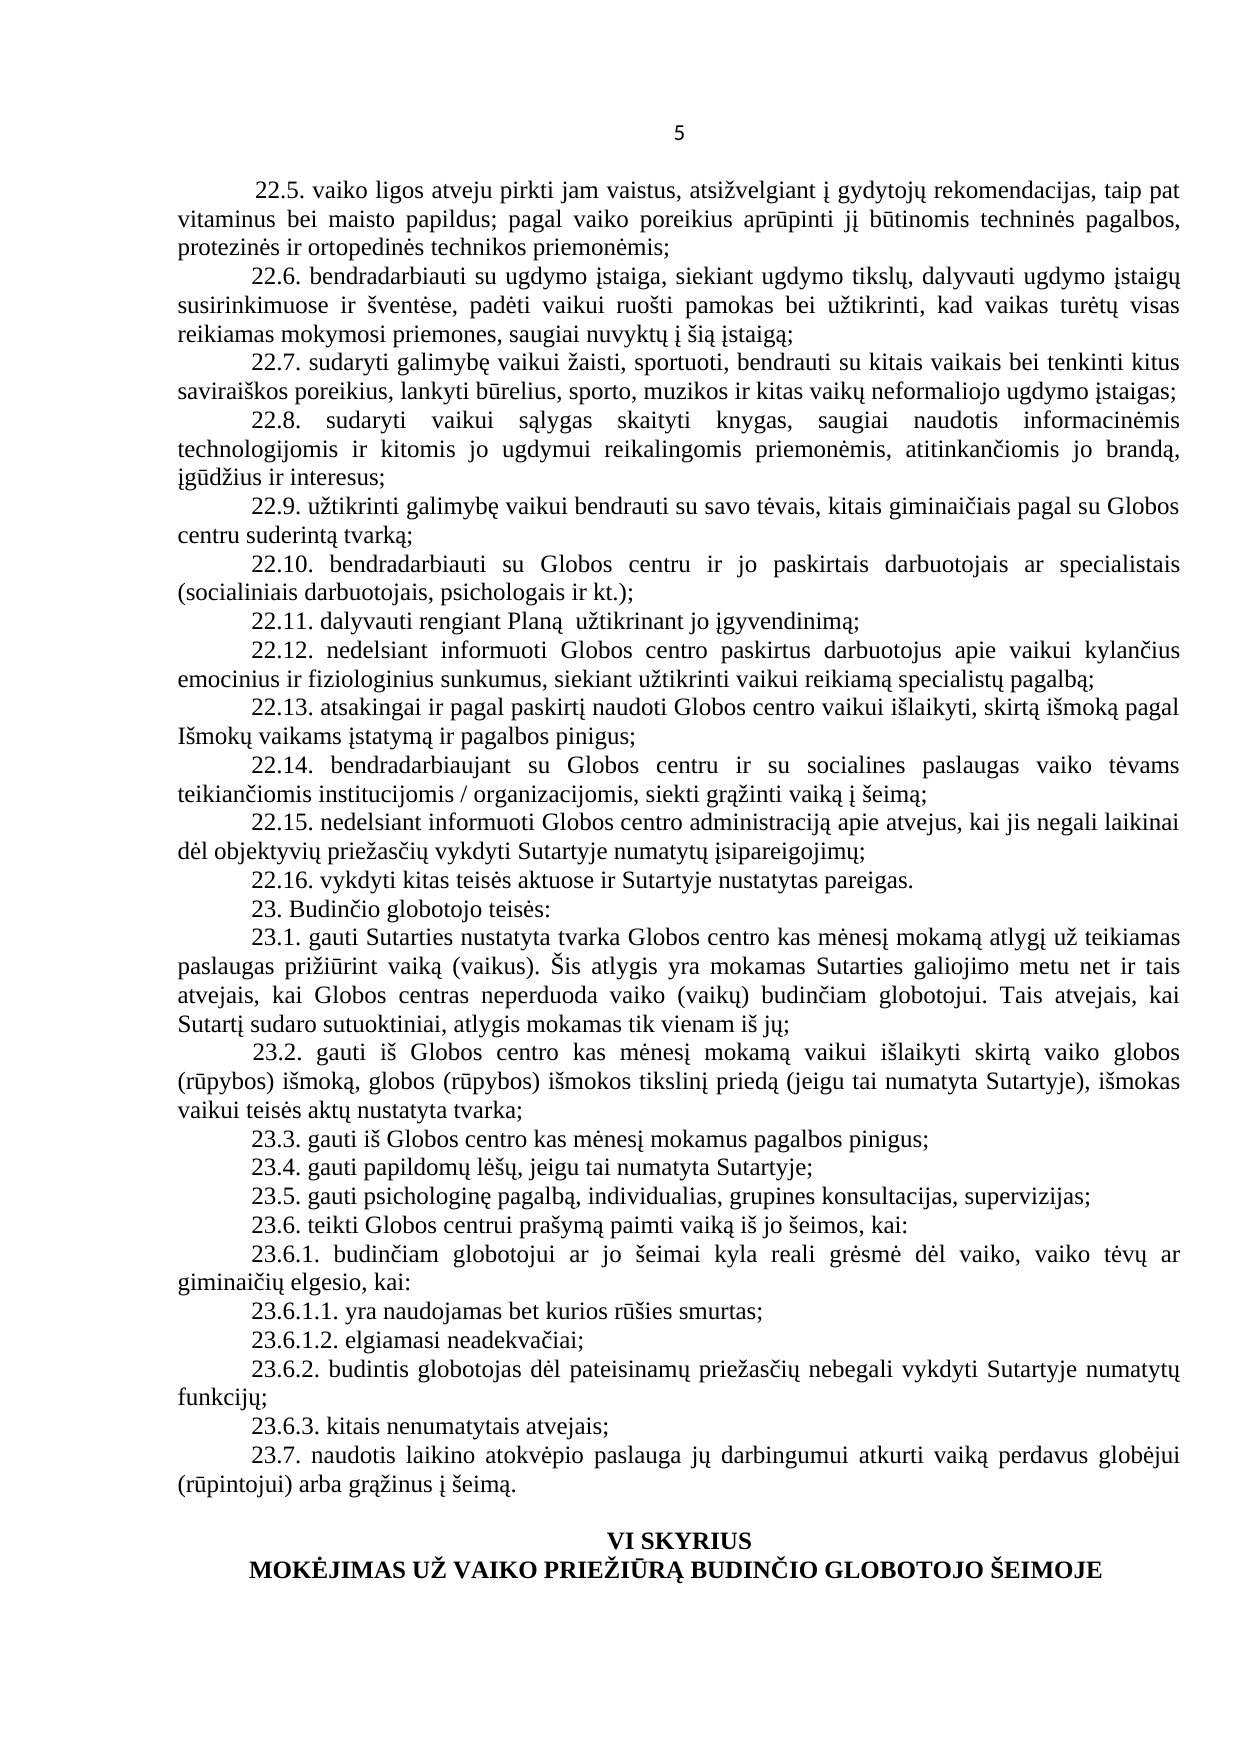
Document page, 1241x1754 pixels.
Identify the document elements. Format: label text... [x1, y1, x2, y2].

text 22.12. nedelsiant informuoti Globos centro paskirtus darbuotojus apie vaikui kylančius emocinius ir fiziologinius sunkumus, siekiant užtikrinti vaikui reikiamą specialistų pagalbą; [177, 635, 1181, 692]
text 23.4. gauti papildomų lėšų, jeigu tai numatyta Sutartyje; [177, 1152, 1181, 1181]
text 23.1. gauti Sutarties nustatyta tvarka Globos centro kas mėnesį mokamą atlygį už teikiamas paslaugas prižiūrint vaiką (vaikus). Šis atlygis yra mokamas Sutarties galiojimo metu net ir tais atvejais, kai Globos centras neperduoda vaiko (vaikų) budinčiam globotojui. Tais atvejais, kai Sutartį sudaro sutuoktiniai, atlygis mokamas tik vienam iš jų; [177, 922, 1181, 1037]
text 23.6. teikti Globos centrui prašymą paimti vaiką iš jo šeimos, kai: [177, 1210, 1181, 1239]
text 22.5. vaiko ligos atveju pirkti jam vaistus, atsižvelgiant į gydytojų rekomendacijas, taip pat vitaminus bei maisto papildus; pagal vaiko poreikius aprūpinti jį būtinomis techninės pagalbos, protezinės ir ortopedinės technikos priemonėmis; [177, 175, 1181, 261]
text 23. Budinčio globotojo teisės: [177, 894, 1181, 922]
text 23.5. gauti psichologinę pagalbą, individualias, grupines konsultacijas, supervizijas; [177, 1181, 1181, 1210]
text 22.8. sudaryti vaikui sąlygas skaityti knygas, saugiai naudotis informacinėmis technologijomis ir kitomis jo ugdymui reikalingomis priemonėmis, atitinkančiomis jo brandą, įgūdžius ir interesus; [177, 405, 1181, 491]
text 23.3. gauti iš Globos centro kas mėnesį mokamus pagalbos pinigus; [177, 1124, 1181, 1152]
text 23.6.2. budintis globotojas dėl pateisinamų priežasčių nebegali vykdyti Sutartyje numatytų funkcijų; [177, 1354, 1181, 1411]
text 22.13. atsakingai ir pagal paskirtį naudoti Globos centro vaikui išlaikyti, skirtą išmoką pagal Išmokų vaikams įstatymą ir pagalbos pinigus; [177, 692, 1181, 750]
text 22.6. bendradarbiauti su ugdymo įstaiga, siekiant ugdymo tikslų, dalyvauti ugdymo įstaigų susirinkimuose ir šventėse, padėti vaikui ruošti pamokas bei užtikrinti, kad vaikas turėtų visas reikiamas mokymosi priemones, saugiai nuvyktų į šią įstaigą; [177, 261, 1181, 347]
text 22.11. dalyvauti rengiant Planą užtikrinant jo įgyvendinimą; [177, 606, 1181, 635]
text 22.9. užtikrinti galimybę vaikui bendrauti su savo tėvais, kitais giminaičiais pagal su Globos centru suderintą tvarką; [177, 491, 1181, 549]
text 22.16. vykdyti kitas teisės aktuose ir Sutartyje nustatytas pareigas. [177, 865, 1181, 894]
text 23.2. gauti iš Globos centro kas mėnesį mokamą vaikui išlaikyti skirtą vaiko globos (rūpybos) išmoką, globos (rūpybos) išmokos tikslinį priedą (jeigu tai numatyta Sutartyje), išmokas vaikui teisės aktų nustatyta tvarka; [177, 1037, 1181, 1124]
text 22.7. sudaryti galimybę vaikui žaisti, sportuoti, bendrauti su kitais vaikais bei tenkinti kitus saviraiškos poreikius, lankyti būrelius, sporto, muzikos ir kitas vaikų neformaliojo ugdymo įstaigas; [177, 347, 1181, 405]
text 22.10. bendradarbiauti su Globos centru ir jo paskirtais darbuotojais ar specialistais (socialiniais darbuotojais, psichologais ir kt.); [177, 549, 1181, 606]
text MOKĖJIMAS UŽ VAIKO PRIEŽIŪRĄ BUDINČIO GLOBOTOJO ŠEIMOJE [177, 1555, 1181, 1584]
text 23.6.3. kitais nenumatytais atvejais; [177, 1411, 1181, 1440]
text 23.6.1.2. elgiamasi neadekvačiai; [177, 1325, 1181, 1354]
text 22.14. bendradarbiaujant su Globos centru ir su socialines paslaugas vaiko tėvams teikiančiomis institucijomis / organizacijomis, siekti grąžinti vaiką į šeimą; [177, 750, 1181, 807]
text 23.6.1. budinčiam globotojui ar jo šeimai kyla reali grėsmė dėl vaiko, vaiko tėvų ar giminaičių elgesio, kai: [177, 1239, 1181, 1296]
text 23.7. naudotis laikino atokvėpio paslauga jų darbingumui atkurti vaiką perdavus globėjui (rūpintojui) arba grąžinus į šeimą. [177, 1440, 1181, 1497]
text 23.6.1.1. yra naudojamas bet kurios rūšies smurtas; [177, 1296, 1181, 1325]
text VI SKYRIUS [177, 1526, 1181, 1555]
text 22.15. nedelsiant informuoti Globos centro administraciją apie atvejus, kai jis negali laikinai dėl objektyvių priežasčių vykdyti Sutartyje numatytų įsipareigojimų; [177, 807, 1181, 865]
